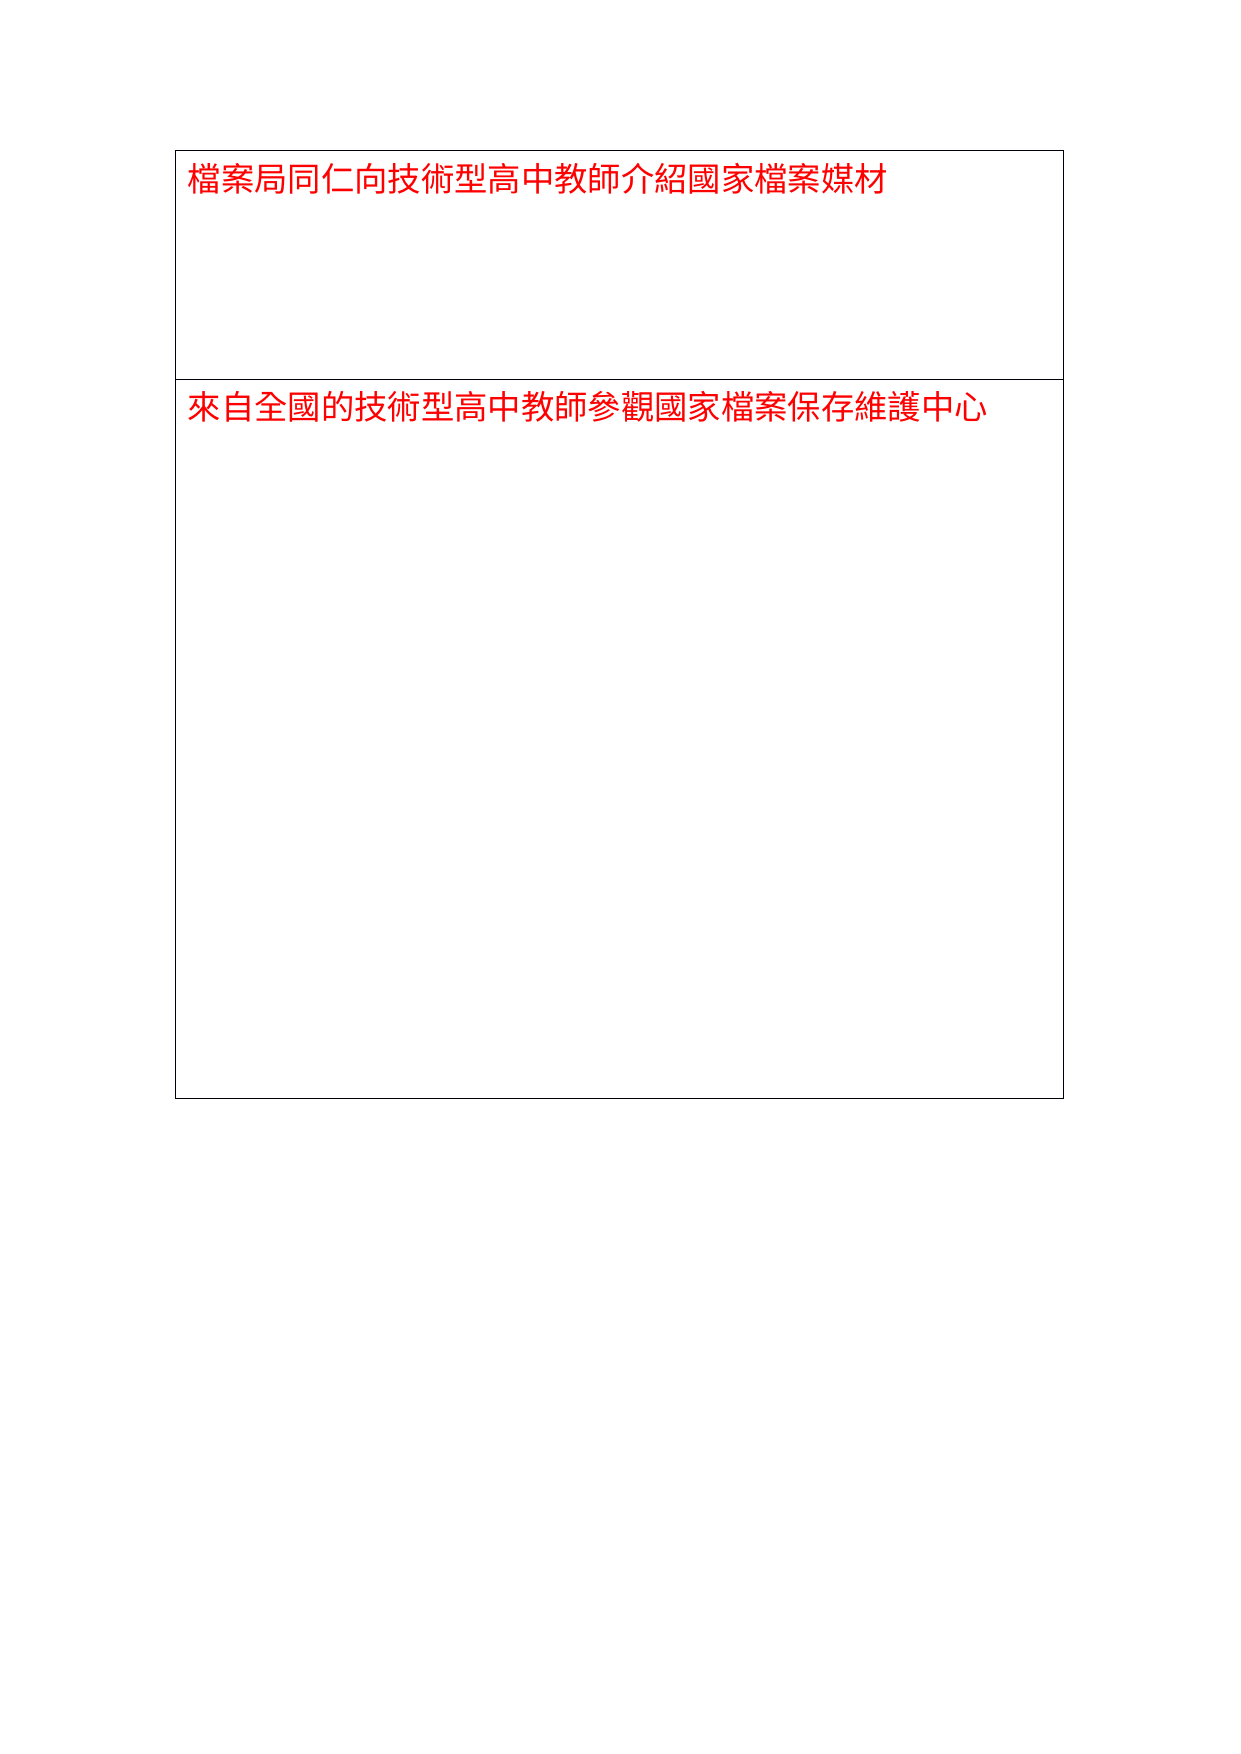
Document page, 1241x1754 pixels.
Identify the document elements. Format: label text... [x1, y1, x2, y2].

table_cell 檔案局同仁向技術型高中教師介紹國家檔案媒材 [176, 151, 1063, 378]
table_cell 來自全國的技術型高中教師參觀國家檔案保存維護中心 [176, 380, 1063, 1098]
